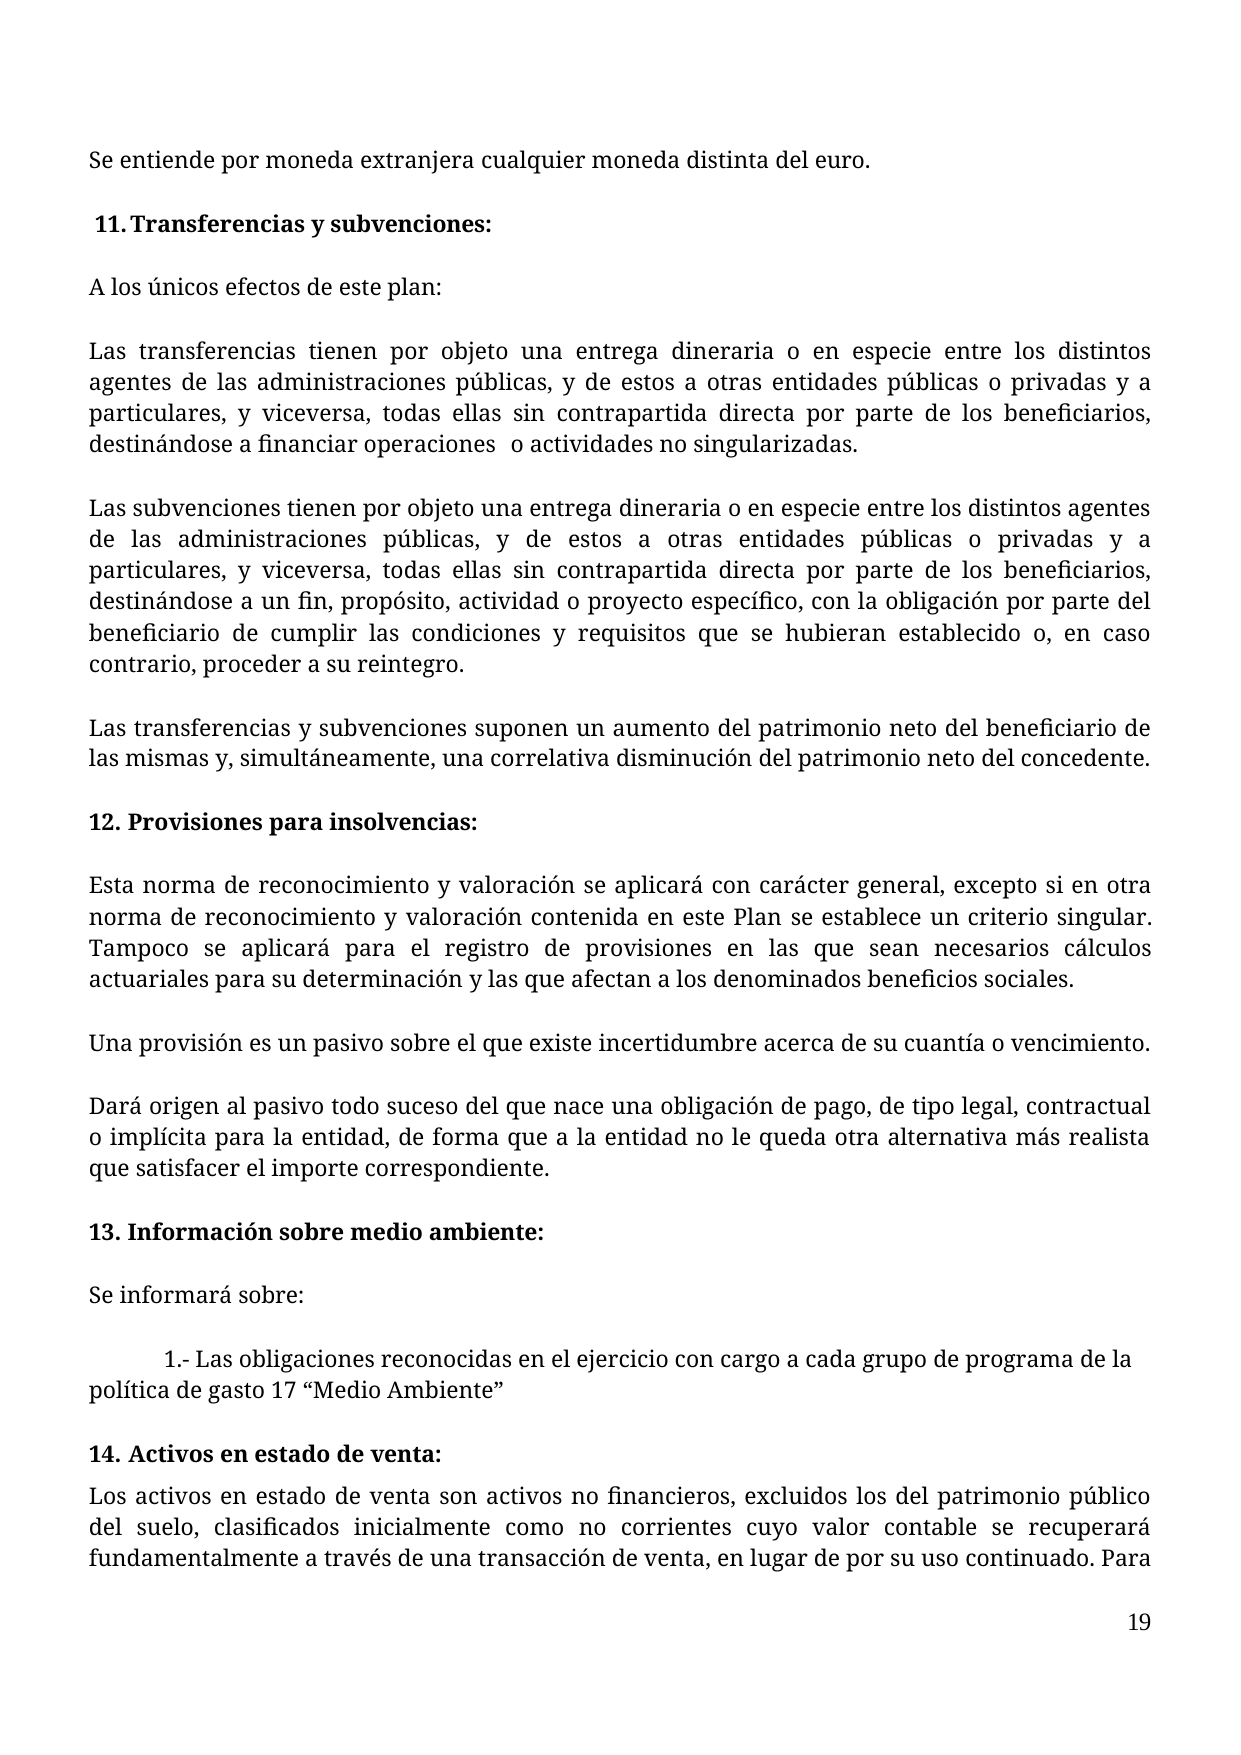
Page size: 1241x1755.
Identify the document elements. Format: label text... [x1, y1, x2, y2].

text Las transferencias y subvenciones suponen un aumento del patrimonio neto del beneficiario de las mismas y, simultáneamente, una correlativa disminución del patrimonio neto del concedente. [89, 712, 1153, 773]
text Se entiende por moneda extranjera cualquier moneda distinta del euro. [89, 144, 1168, 175]
list Activos en estado de venta: [89, 1438, 1168, 1469]
text Una provisión es un pasivo sobre el que existe incertidumbre acerca de su cuantía o vencimiento. [89, 1027, 1168, 1058]
text 1.- Las obligaciones reconocidas en el ejercicio con cargo a cada grupo de programa de la política de gasto 17 “Medio Ambiente” [89, 1343, 1158, 1406]
list Información sobre medio ambiente: [89, 1216, 1168, 1247]
text Dará origen al pasivo todo suceso del que nace una obligación de pago, de tipo legal, contractual o implícita para la entidad, de forma que a la entidad no le queda otra alternativa más realista que satisfacer el importe correspondiente. [89, 1090, 1152, 1184]
text Esta norma de reconocimiento y valoración se aplicará con carácter general, excepto si en otra norma de reconocimiento y valoración contenida en este Plan se establece un criterio singular. Tampoco se aplicará para el registro de provisiones en las que sean necesarios cálculos actuariales para su determinación y las que afectan a los denominados beneficios sociales. [89, 869, 1153, 994]
text Los activos en estado de venta son activos no financieros, excluidos los del patrimonio público del suelo, clasificados inicialmente como no corrientes cuyo valor contable se recuperará fundamentalmente a través de una transacción de venta, en lugar de por su uso continuado. Para [89, 1480, 1153, 1573]
text A los únicos efectos de este plan: [89, 271, 1168, 302]
text Las transferencias tienen por objeto una entrega dineraria o en especie entre los distintos agentes de las administraciones públicas, y de estos a otras entidades públicas o privadas y a particulares, y viceversa, todas ellas sin contrapartida directa por parte de los beneficiarios, destinándose a financiar operaciones o actividades no singularizadas. [89, 334, 1153, 459]
list Transferencias y subvenciones: [94, 207, 1168, 239]
list Provisiones para insolvencias: [89, 806, 1168, 837]
text Se informará sobre: [89, 1279, 1168, 1311]
text Las subvenciones tienen por objeto una entrega dineraria o en especie entre los distintos agentes de las administraciones públicas, y de estos a otras entidades públicas o privadas y a particulares, y viceversa, todas ellas sin contrapartida directa por parte de los beneficiarios, destinándose a un fin, propósito, actividad o proyecto específico, con la obligación por parte del beneficiario de cumplir las condiciones y requisitos que se hubieran establecido o, en caso contrario, proceder a su reintegro. [89, 492, 1153, 679]
